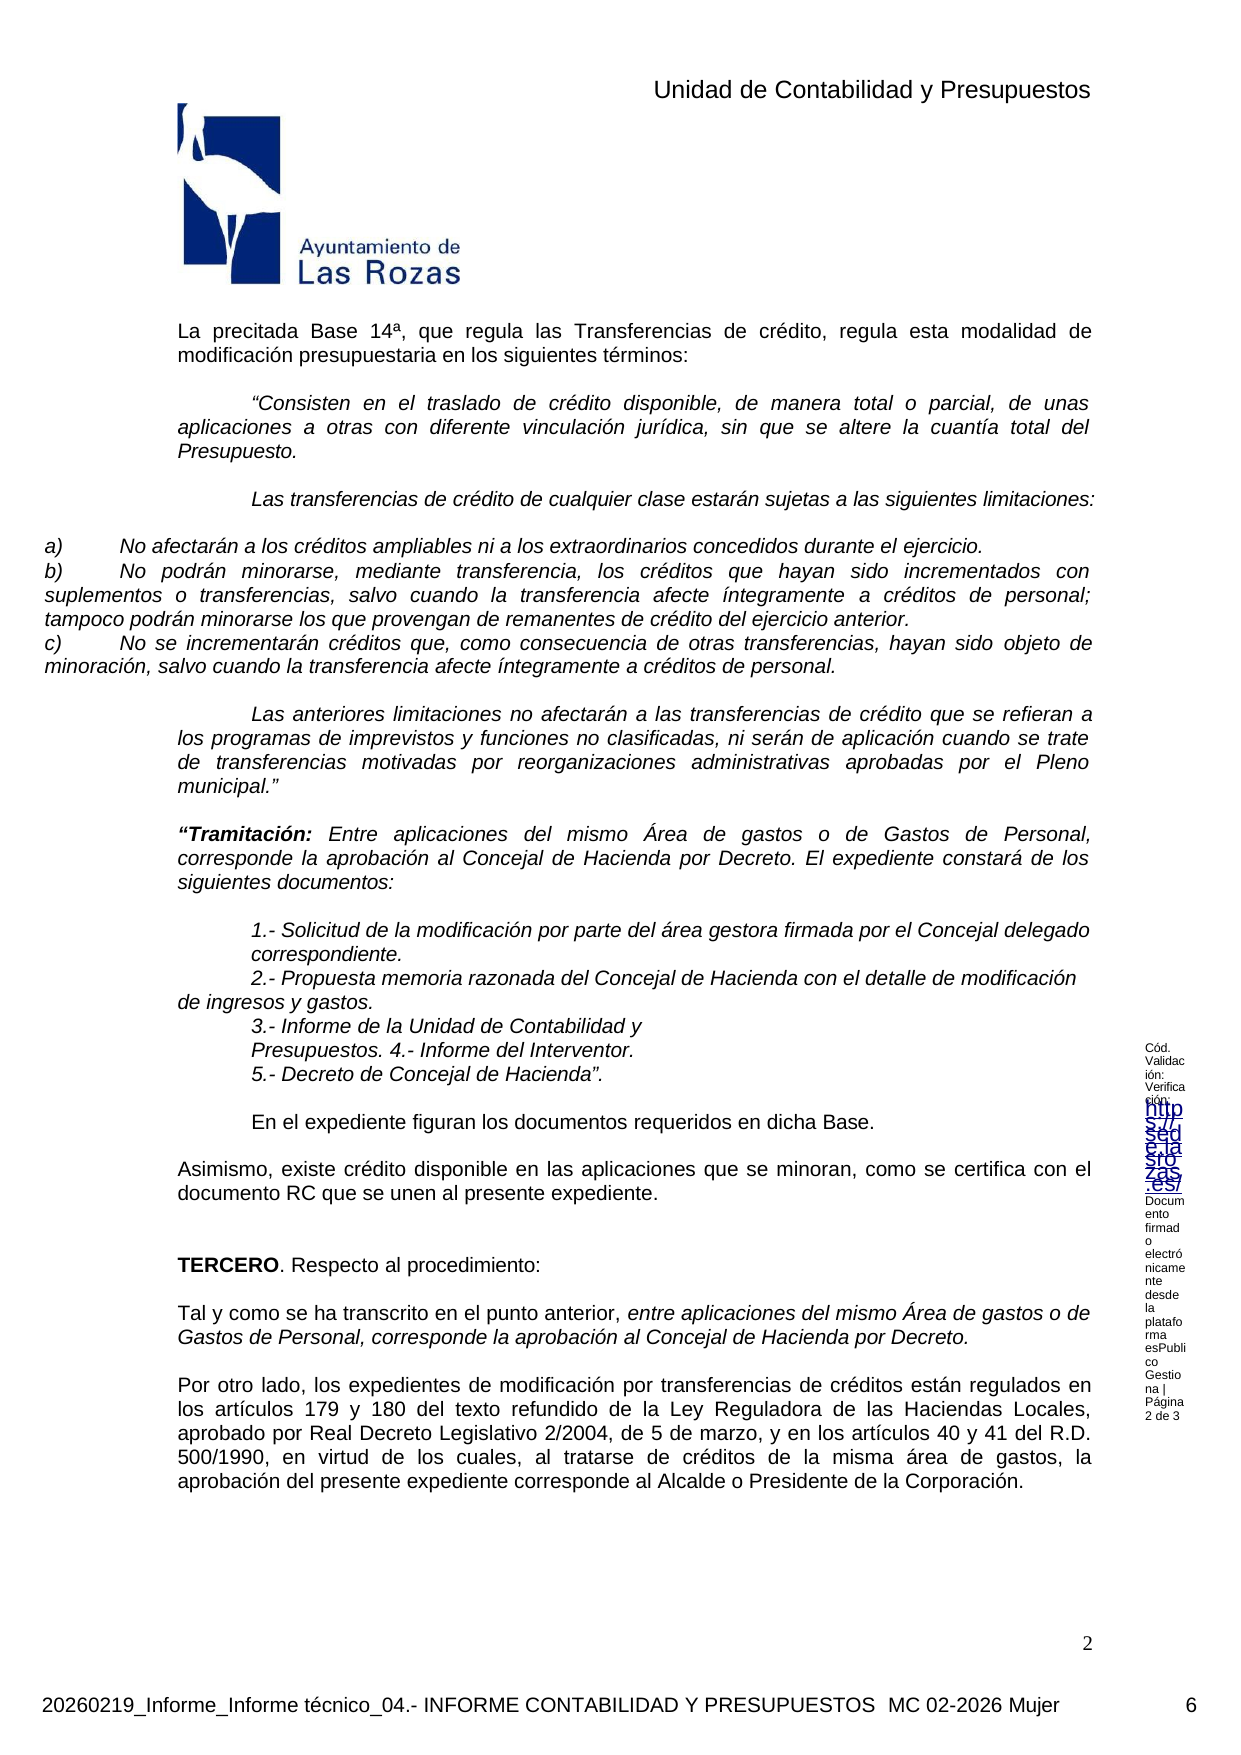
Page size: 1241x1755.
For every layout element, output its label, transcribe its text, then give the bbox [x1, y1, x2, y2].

text Por otro lado, los expedientes de modificación por transferencias de créditos están regulados en los artículos 179 y 180 del texto refundido de la Ley Reguladora de las Haciendas Locales, aprobado por Real Decreto Legislativo 2/2004, de 5 de marzo, y en los artículos 40 y 41 del R.D. 500/1990, en virtud de los cuales, al tratarse de créditos de la misma área de gastos, la aprobación del presente expediente corresponde al Alcalde o Presidente de la Corporación. [177, 1373, 1093, 1493]
text Asimismo, existe crédito disponible en las aplicaciones que se minoran, como se certifica con el documento RC que se unen al presente expediente. [177, 1157, 1093, 1205]
text Las transferencias de crédito de cualquier clase estarán sujetas a las siguientes limitaciones: [251, 487, 1182, 511]
text TERCERO. Respecto al procedimiento: [177, 1253, 1143, 1277]
text 1.- Solicitud de la modificación por parte del área gestora firmada por el Concejal delegado correspondiente. [251, 918, 1182, 966]
text Las anteriores limitaciones no afectarán a las transferencias de crédito que se refieran a los programas de imprevistos y funciones no clasificadas, ni serán de aplicación cuando se trate de transferencias motivadas por reorganizaciones administrativas aprobadas por el Pleno municipal.” [177, 702, 1092, 798]
text Verificación: https://sede.lasrozas.es/ [1145, 1082, 1186, 1194]
text “Consisten en el traslado de crédito disponible, de manera total o parcial, de unas aplicaciones a otras con diferente vinculación jurídica, sin que se altere la cuantía total del Presupuesto. [177, 391, 1092, 462]
text En el expediente figuran los documentos requeridos en dicha Base. [251, 1109, 1143, 1133]
text [1143, 1040, 1186, 1563]
text 2.- Propuesta memoria razonada del Concejal de Hacienda con el detalle de modificación de ingresos y gastos. [177, 966, 1086, 1014]
list No podrán minorarse, mediante transferencia, los créditos que hayan sido incrementados con suplementos o transferencias, salvo cuando la transferencia afecte íntegramente a créditos de personal; tampoco podrán minorarse los que provengan de remanentes de crédito del ejercicio anterior. [44, 558, 1093, 630]
text “Tramitación: Entre aplicaciones del mismo Área de gastos o de Gastos de Personal, corresponde la aprobación al Concejal de Hacienda por Decreto. El expediente constará de los siguientes documentos: [177, 822, 1092, 894]
list No afectarán a los créditos ampliables ni a los extraordinarios concedidos durante el ejercicio. [44, 534, 1092, 558]
text Cód. Validación: [1145, 1042, 1186, 1082]
text 5.- Decreto de Concejal de Hacienda”. [251, 1062, 1143, 1086]
list No se incrementarán créditos que, como consecuencia de otras transferencias, hayan sido objeto de minoración, salvo cuando la transferencia afecte íntegramente a créditos de personal. [44, 630, 1092, 678]
text 3.- Informe de la Unidad de Contabilidad y Presupuestos. 4.- Informe del Interventor. [251, 1014, 780, 1062]
text Documento firmado electrónicamente desde la plataforma esPublico Gestiona | Página 2 de 3 [1145, 1194, 1186, 1423]
text La precitada Base 14ª, que regula las Transferencias de crédito, regula esta modalidad de modificación presupuestaria en los siguientes términos: [177, 319, 1093, 367]
text Tal y como se ha transcrito en el punto anterior, entre aplicaciones del mismo Área de gastos o de Gastos de Personal, corresponde la aprobación al Concejal de Hacienda por Decreto. [177, 1301, 1093, 1349]
